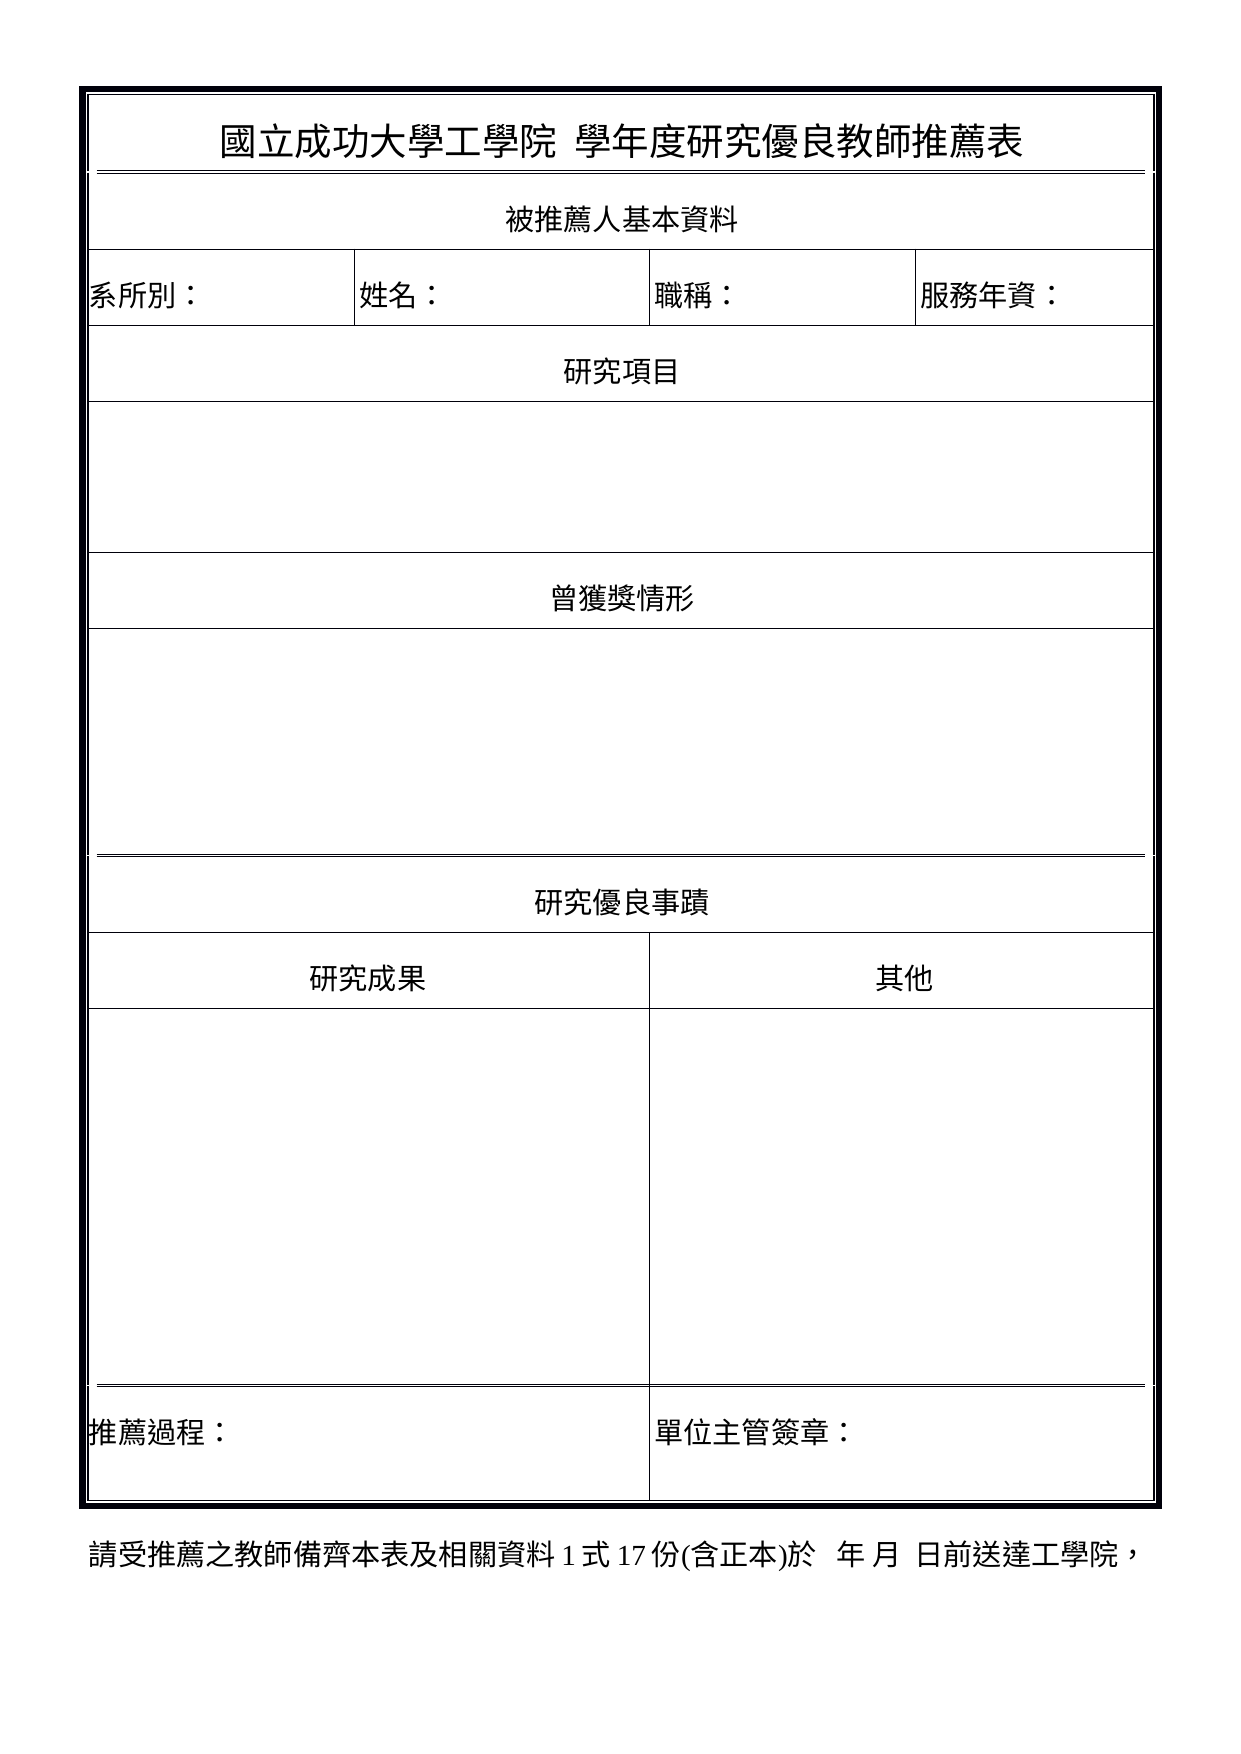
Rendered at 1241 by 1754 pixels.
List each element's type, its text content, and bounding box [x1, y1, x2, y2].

table_cell [89, 439, 406, 477]
table_cell 職稱： [650, 250, 915, 324]
table_cell [89, 1196, 406, 1234]
table_cell [406, 816, 649, 854]
table_cell [406, 741, 649, 779]
table_cell 被推薦人基本資料 [86, 170, 1156, 248]
table_cell [406, 1346, 649, 1384]
table_cell [89, 1084, 406, 1121]
table_cell [406, 666, 649, 704]
table_cell [893, 1196, 1153, 1234]
table_cell 單位主管簽章： [650, 1384, 1156, 1499]
table_cell [893, 1234, 1153, 1271]
table_cell [406, 1309, 649, 1346]
table_cell [89, 666, 406, 704]
table_cell [650, 1046, 893, 1084]
table_cell [650, 1121, 893, 1159]
table_cell [406, 514, 649, 552]
table_cell [650, 1009, 893, 1046]
table_cell [650, 1234, 893, 1271]
table_cell [893, 1121, 1153, 1159]
table_cell [893, 1084, 1153, 1121]
table_cell [89, 514, 406, 552]
table_cell [650, 1159, 893, 1196]
table_cell 推薦過程： [86, 1384, 649, 1499]
table_cell [650, 514, 893, 552]
table_cell [406, 1084, 649, 1121]
table_cell [406, 1121, 649, 1159]
table_cell [89, 477, 406, 514]
table_cell [893, 704, 1153, 741]
table_cell [89, 816, 406, 854]
table_cell 系所別： [89, 250, 354, 324]
table_cell [89, 1159, 406, 1196]
table_cell [89, 741, 406, 779]
table_cell [893, 439, 1153, 477]
table_cell 研究優良事蹟 [89, 854, 1154, 932]
table_cell [89, 1309, 406, 1346]
table_cell [650, 741, 893, 779]
table_cell [893, 402, 1153, 439]
table_cell [406, 629, 649, 666]
table_cell [893, 629, 1153, 666]
table_cell [406, 1234, 649, 1271]
text 請受推薦之教師備齊本表及相關資料1式17份(含正本)於 年 月 日前送達工學院， [89, 1509, 1167, 1584]
table_cell [406, 704, 649, 741]
table_cell [89, 402, 406, 439]
table_cell [650, 816, 893, 854]
table_cell [650, 1309, 893, 1346]
table_cell [89, 629, 406, 666]
table_cell [893, 477, 1153, 514]
table_cell [893, 741, 1153, 779]
table_cell [406, 1009, 649, 1046]
table_cell [650, 439, 893, 477]
table_cell [89, 704, 406, 741]
table_cell [406, 1046, 649, 1084]
table_cell 姓名： [355, 250, 649, 324]
table_cell [89, 1271, 406, 1309]
table_cell [893, 816, 1153, 854]
table_cell 服務年資： [916, 250, 1153, 324]
table_cell [406, 779, 649, 816]
table_cell [650, 1196, 893, 1234]
table_cell [89, 1346, 406, 1384]
table_cell [893, 1009, 1153, 1046]
table_cell [89, 1009, 406, 1046]
table_cell [893, 1346, 1153, 1384]
table_cell [893, 666, 1153, 704]
table_cell [406, 477, 649, 514]
table_cell 研究成果 [89, 933, 649, 1008]
table_cell [89, 1046, 406, 1084]
table_cell [406, 1196, 649, 1234]
table_cell [406, 439, 649, 477]
table_cell [650, 1271, 893, 1309]
table_cell [893, 1309, 1153, 1346]
table_header 國立成功大學工學院 學年度研究優良教師推薦表 [89, 95, 1153, 170]
table_cell [893, 1159, 1153, 1196]
table_cell [650, 666, 893, 704]
table_cell 曾獲獎情形 [89, 553, 1153, 628]
table_cell [89, 1234, 406, 1271]
table_cell [650, 402, 893, 439]
table_cell [893, 1046, 1153, 1084]
table_cell 其他 [650, 933, 1153, 1008]
table_cell [650, 779, 893, 816]
table_cell [406, 1159, 649, 1196]
table_cell [89, 1121, 406, 1159]
table_cell [893, 779, 1153, 816]
table_cell [650, 629, 893, 666]
table_cell [893, 514, 1153, 552]
table_cell [650, 477, 893, 514]
table_cell [406, 402, 649, 439]
table_cell [893, 1271, 1153, 1309]
table_cell [89, 779, 406, 816]
table_cell [650, 704, 893, 741]
table_cell [650, 1084, 893, 1121]
table_cell 研究項目 [89, 326, 1153, 401]
table_cell [650, 1346, 893, 1384]
table_cell [406, 1271, 649, 1309]
